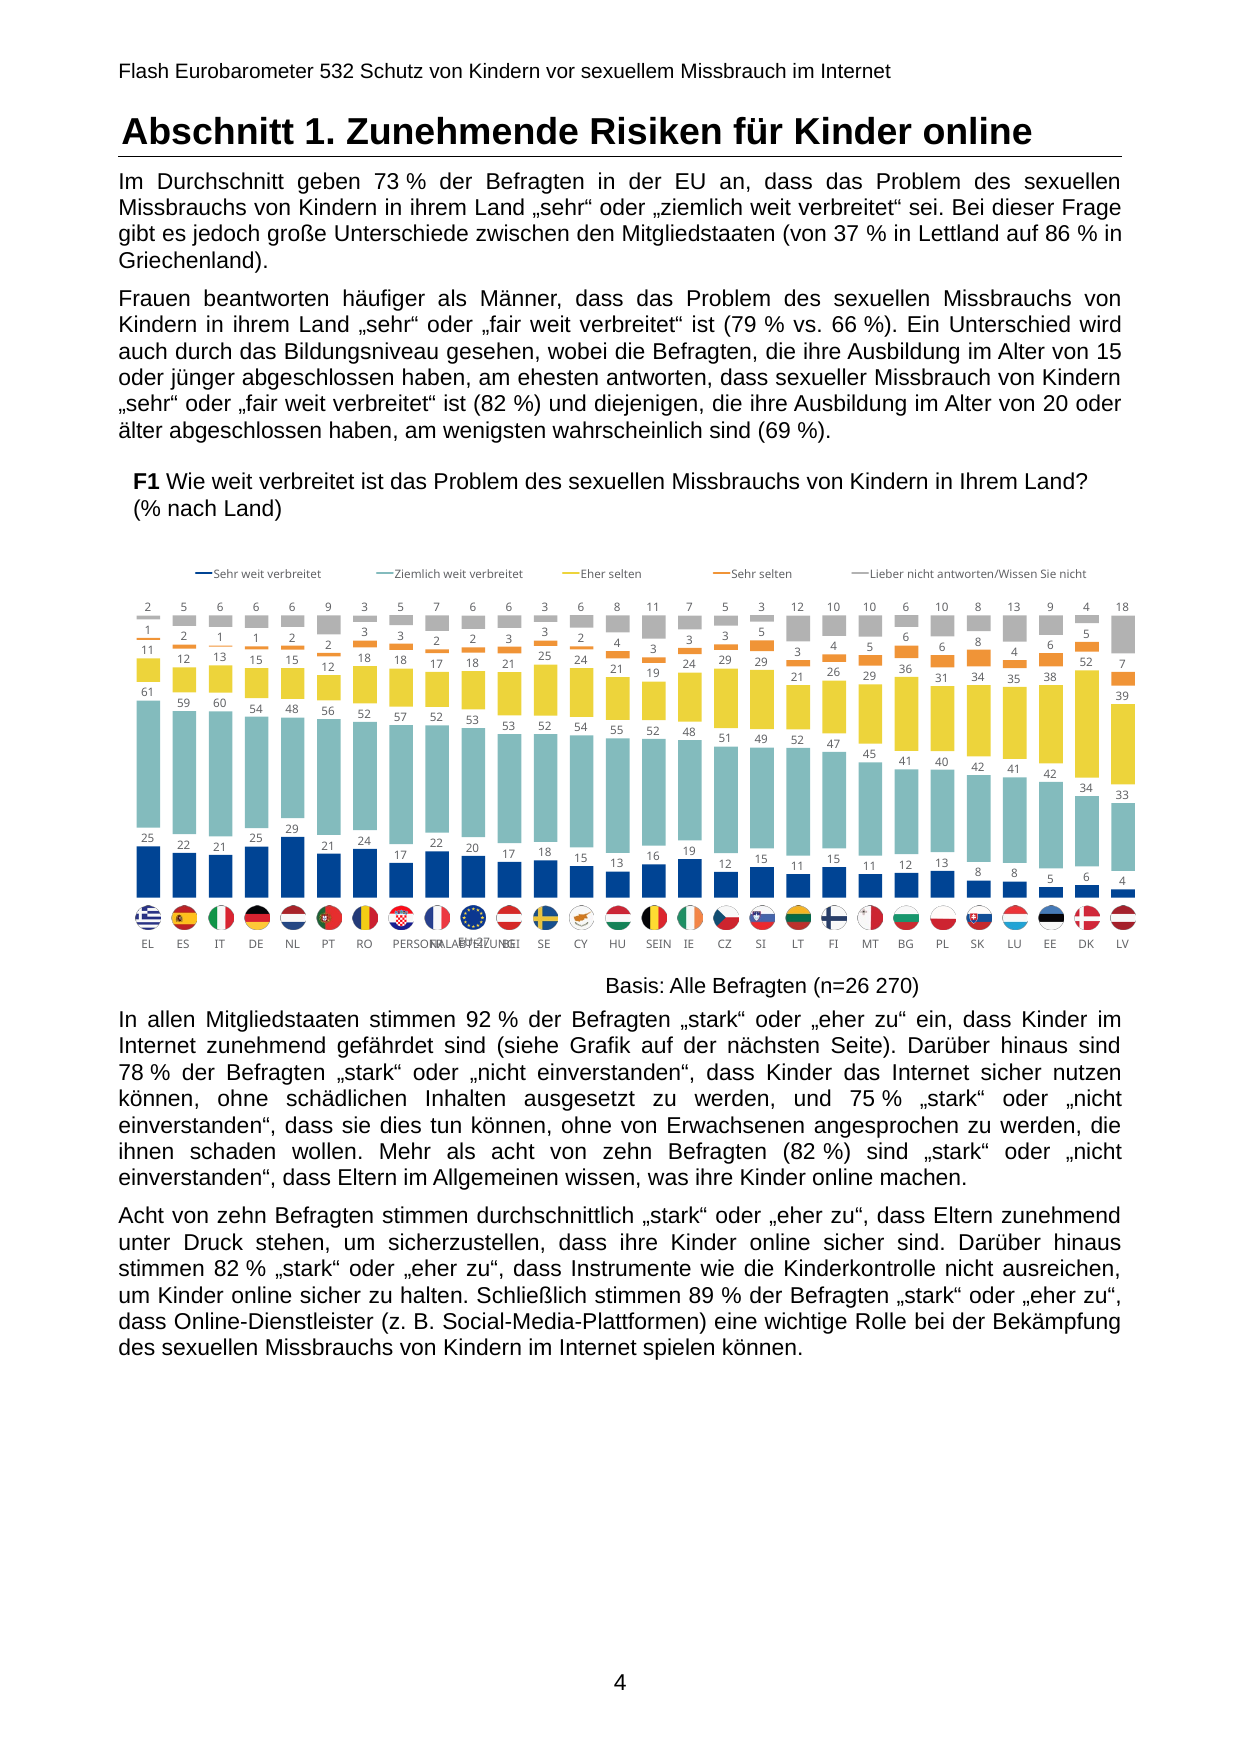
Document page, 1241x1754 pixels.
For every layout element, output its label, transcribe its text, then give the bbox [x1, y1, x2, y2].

picture [388, 905, 414, 930]
picture [749, 905, 775, 930]
picture [208, 905, 234, 930]
picture [605, 905, 631, 930]
picture [821, 905, 847, 930]
picture [135, 905, 161, 930]
picture [280, 905, 306, 930]
picture [244, 905, 270, 930]
picture [352, 905, 378, 930]
text In allen Mitgliedstaaten stimmen 92 % der Befragten „stark“ oder „eher zu“ ein, dass Kinder im Internet zunehmend gefährdet sind (siehe Grafik auf der nächsten Seite). Darüber hinaus sind 78 % der Befragten „stark“ oder „nicht einverstanden“, dass Kinder das Internet sicher nutzen können, ohne schädlichen Inhalten ausgesetzt zu werden, und 75 % „stark“ oder „nicht einverstanden“, dass sie dies tun können, ohne von Erwachsenen angesprochen zu werden, die ihnen schaden wollen. Mehr als acht von zehn Befragten (82 %) sind „stark“ oder „nicht einverstanden“, dass Eltern im Allgemeinen wissen, was ihre Kinder online machen. [118, 455, 1122, 1191]
text Im Durchschnitt geben 73 % der Befragten in der EU an, dass das Problem des sexuellen Missbrauchs von Kindern in ihrem Land „sehr“ oder „ziemlich weit verbreitet“ sei. Bei dieser Frage gibt es jedoch große Unterschiede zwischen den Mitgliedstaaten (von 37 % in Lettland auf 86 % in Griechenland). [118, 168, 1122, 273]
picture [171, 905, 197, 930]
picture [930, 905, 956, 930]
picture [713, 905, 739, 930]
picture [496, 905, 522, 930]
text Frauen beantworten häufiger als Männer, dass das Problem des sexuellen Missbrauchs von Kindern in ihrem Land „sehr“ oder „fair weit verbreitet“ ist (79 % vs. 66 %). Ein Unterschied wird auch durch das Bildungsniveau gesehen, wobei die Befragten, die ihre Ausbildung im Alter von 15 oder jünger abgeschlossen haben, am ehesten antworten, dass sexueller Missbrauch von Kindern „sehr“ oder „fair weit verbreitet“ ist (82 %) und diejenigen, die ihre Ausbildung im Alter von 20 oder älter abgeschlossen haben, am wenigsten wahrscheinlich sind (69 %). [118, 285, 1122, 443]
picture [569, 905, 594, 930]
picture [677, 905, 703, 930]
picture [893, 905, 919, 930]
picture [641, 905, 667, 930]
picture [1110, 905, 1136, 930]
picture [1038, 905, 1064, 930]
picture [533, 905, 558, 930]
picture [316, 905, 342, 930]
picture [857, 905, 883, 930]
picture [1074, 905, 1100, 930]
text Acht von zehn Befragten stimmen durchschnittlich „stark“ oder „eher zu“, dass Eltern zunehmend unter Druck stehen, um sicherzustellen, dass ihre Kinder online sicher sind. Darüber hinaus stimmen 82 % „stark“ oder „eher zu“, dass Instrumente wie die Kinderkontrolle nicht ausreichen, um Kinder online sicher zu halten. Schließlich stimmen 89 % der Befragten „stark“ oder „eher zu“, dass Online-Dienstleister (z. B. Social-Media-Plattformen) eine wichtige Rolle bei der Bekämpfung des sexuellen Missbrauchs von Kindern im Internet spielen können. [118, 1202, 1122, 1361]
subtitle Abschnitt 1. Zunehmende Risiken für Kinder online [118, 107, 1122, 156]
picture [1002, 905, 1028, 930]
picture [785, 905, 811, 930]
picture [424, 905, 450, 930]
picture [966, 905, 992, 930]
picture [460, 905, 486, 930]
